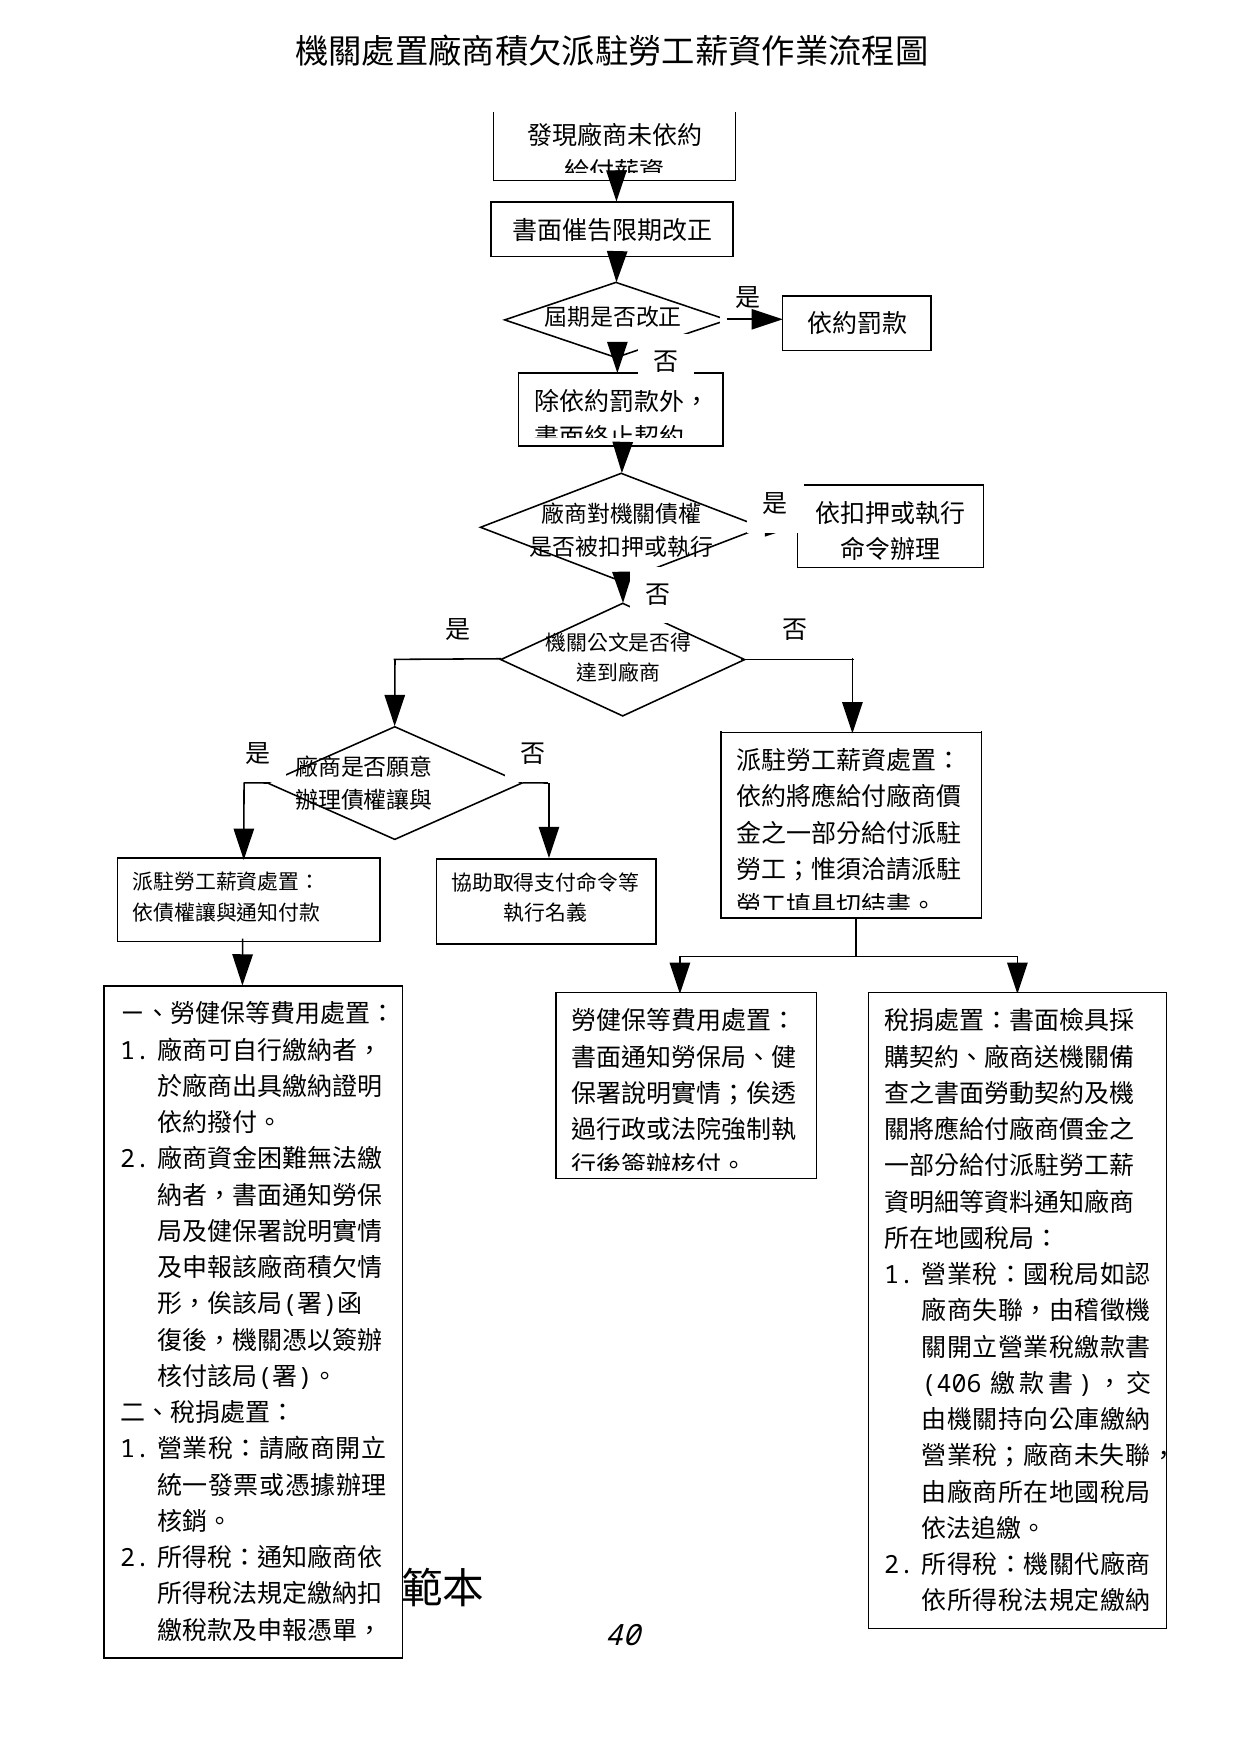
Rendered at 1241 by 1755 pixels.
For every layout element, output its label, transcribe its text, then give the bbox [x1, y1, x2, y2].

text 書面終止契約 [534, 417, 707, 438]
text 派駐勞工薪資處置： [737, 741, 966, 777]
text 依約將應給付廠商價金之一部分給付派駐勞工；惟須洽請派駐勞工填具切結書。 [737, 777, 966, 910]
text 稅捐處置：書面檢具採購契約、廠商送機關備查之書面勞動契約及機關將應給付廠商價金之一部分給付派駐勞工薪資明細等資料通知廠商所在地國稅局： [884, 1001, 1151, 1254]
text 書面通知勞保局、健保署說明實情；俟透過行政或法院強制執行後簽辦核付。 [571, 1037, 801, 1170]
list 所得稅：通知廠商依所得稅法規定繳納扣繳稅款及申報憑單，並副知廠商所在地國稅局。 [120, 1538, 387, 1650]
text 依約罰款 [798, 304, 915, 340]
text 否 [520, 734, 546, 770]
text 給付薪資 [509, 152, 719, 172]
text ㄧ、勞健保等費用處置： [120, 994, 387, 1030]
text 否 [645, 574, 671, 611]
text 機關處置廠商積欠派駐勞工薪資作業流程圖 [295, 25, 959, 73]
text 二、稅捐處置： [120, 1393, 387, 1429]
text 切結書範本 [403, 1573, 414, 1598]
list 廠商可自行繳納者，於廠商出具繳納證明依約撥付。 [120, 1030, 387, 1139]
text 依扣押或執行命令辦理 [813, 493, 968, 559]
text 是 [762, 484, 789, 520]
text 發現廠商未依約 [509, 115, 719, 152]
list 廠商資金困難無法繳納者，書面通知勞保局及健保署說明實情及申報該廠商積欠情形，俟該局(署)函復後，機關憑以簽辦核付該局(署)。 [120, 1139, 387, 1393]
text 是 [735, 277, 762, 314]
list 營業稅：請廠商開立統一發票或憑據辦理核銷。 [120, 1429, 387, 1538]
text 是 [245, 734, 271, 770]
text 否 [782, 610, 809, 646]
text 切結書範本 [403, 1555, 867, 1615]
text 除依約罰款外， [534, 381, 707, 417]
text 是 [445, 610, 471, 646]
text 勞健保等費用處置： [571, 1001, 801, 1037]
list 營業稅：國稅局如認廠商失聯，由稽徵機關開立營業稅繳款書(406繳款書)，交由機關持向公庫繳納營業稅；廠商未失聯，由廠商所在地國稅局依法追繳。 [884, 1254, 1151, 1544]
list 所得稅：機關代廠商依所得稅法規定繳納扣繳稅款及申報憑單。 [884, 1544, 1151, 1620]
text 否 [653, 342, 679, 378]
text 書面催告限期改正 [506, 210, 717, 247]
